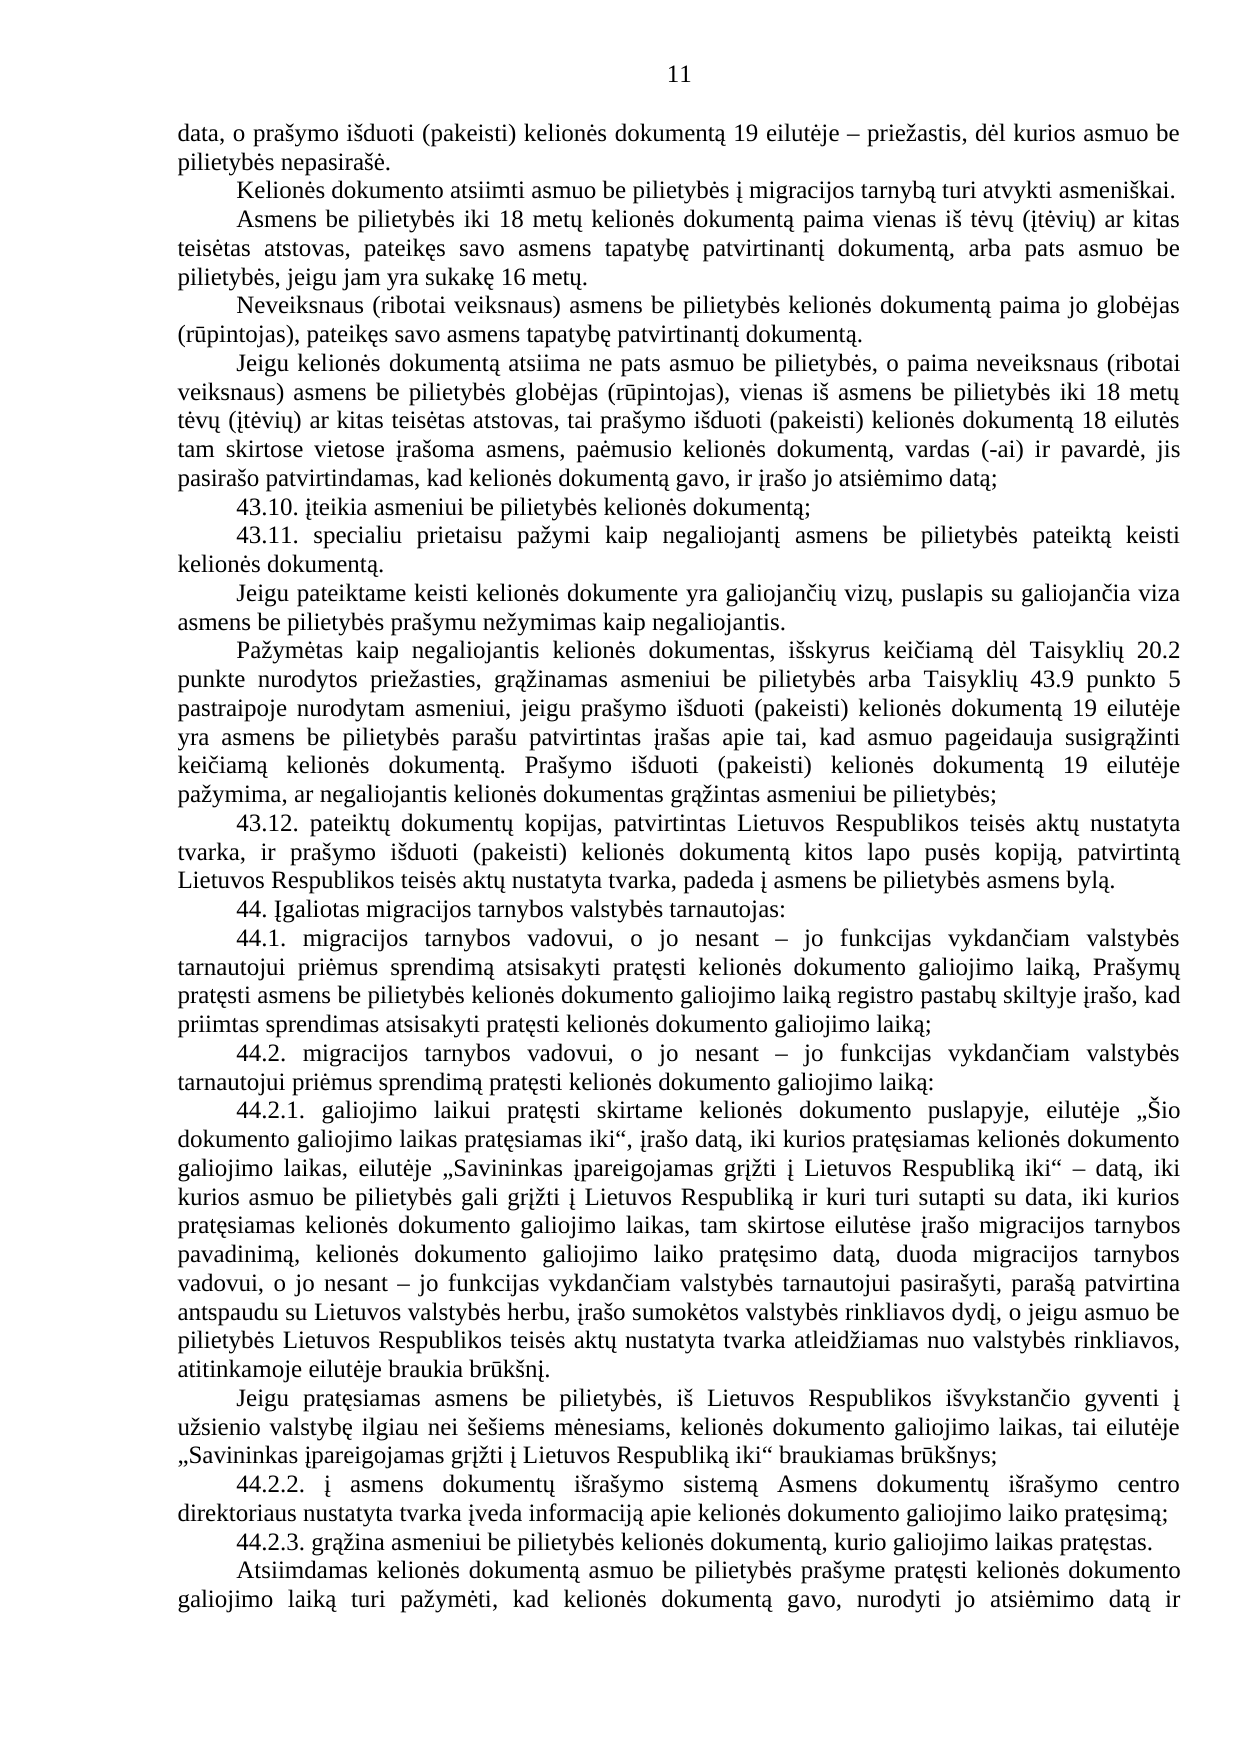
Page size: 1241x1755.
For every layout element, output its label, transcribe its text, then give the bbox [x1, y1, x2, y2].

text Neveiksnaus (ribotai veiksnaus) asmens be pilietybės kelionės dokumentą paima jo globėjas (rūpintojas), pateikęs savo asmens tapatybę patvirtinantį dokumentą. [177, 291, 1181, 348]
text Jeigu pratęsiamas asmens be pilietybės, iš Lietuvos Respublikos išvykstančio gyventi į užsienio valstybę ilgiau nei šešiems mėnesiams, kelionės dokumento galiojimo laikas, tai eilutėje „Savininkas įpareigojamas grįžti į Lietuvos Respubliką iki“ braukiamas brūkšnys; [177, 1383, 1181, 1469]
text 43.11. specialiu prietaisu pažymi kaip negaliojantį asmens be pilietybės pateiktą keisti kelionės dokumentą. [177, 521, 1181, 578]
text 43.12. pateiktų dokumentų kopijas, patvirtintas Lietuvos Respublikos teisės aktų nustatyta tvarka, ir prašymo išduoti (pakeisti) kelionės dokumentą kitos lapo pusės kopiją, patvirtintą Lietuvos Respublikos teisės aktų nustatyta tvarka, padeda į asmens be pilietybės asmens bylą. [177, 808, 1181, 894]
text Jeigu pateiktame keisti kelionės dokumente yra galiojančių vizų, puslapis su galiojančia viza asmens be pilietybės prašymu nežymimas kaip negaliojantis. [177, 578, 1181, 636]
text Jeigu kelionės dokumentą atsiima ne pats asmuo be pilietybės, o paima neveiksnaus (ribotai veiksnaus) asmens be pilietybės globėjas (rūpintojas), vienas iš asmens be pilietybės iki 18 metų tėvų (įtėvių) ar kitas teisėtas atstovas, tai prašymo išduoti (pakeisti) kelionės dokumentą 18 eilutės tam skirtose vietose įrašoma asmens, paėmusio kelionės dokumentą, vardas (-ai) ir pavardė, jis pasirašo patvirtindamas, kad kelionės dokumentą gavo, ir įrašo jo atsiėmimo datą; [177, 348, 1181, 492]
text Atsiimdamas kelionės dokumentą asmuo be pilietybės prašyme pratęsti kelionės dokumento galiojimo laiką turi pažymėti, kad kelionės dokumentą gavo, nurodyti jo atsiėmimo datą ir [177, 1556, 1181, 1613]
text data, o prašymo išduoti (pakeisti) kelionės dokumentą 19 eilutėje – priežastis, dėl kurios asmuo be pilietybės nepasirašė. [177, 118, 1181, 176]
text 44.2.1. galiojimo laikui pratęsti skirtame kelionės dokumento puslapyje, eilutėje „Šio dokumento galiojimo laikas pratęsiamas iki“, įrašo datą, iki kurios pratęsiamas kelionės dokumento galiojimo laikas, eilutėje „Savininkas įpareigojamas grįžti į Lietuvos Respubliką iki“ – datą, iki kurios asmuo be pilietybės gali grįžti į Lietuvos Respubliką ir kuri turi sutapti su data, iki kurios pratęsiamas kelionės dokumento galiojimo laikas, tam skirtose eilutėse įrašo migracijos tarnybos pavadinimą, kelionės dokumento galiojimo laiko pratęsimo datą, duoda migracijos tarnybos vadovui, o jo nesant – jo funkcijas vykdančiam valstybės tarnautojui pasirašyti, parašą patvirtina antspaudu su Lietuvos valstybės herbu, įrašo sumokėtos valstybės rinkliavos dydį, o jeigu asmuo be pilietybės Lietuvos Respublikos teisės aktų nustatyta tvarka atleidžiamas nuo valstybės rinkliavos, atitinkamoje eilutėje braukia brūkšnį. [177, 1096, 1181, 1383]
text 44.1. migracijos tarnybos vadovui, o jo nesant – jo funkcijas vykdančiam valstybės tarnautojui priėmus sprendimą atsisakyti pratęsti kelionės dokumento galiojimo laiką, Prašymų pratęsti asmens be pilietybės kelionės dokumento galiojimo laiką registro pastabų skiltyje įrašo, kad priimtas sprendimas atsisakyti pratęsti kelionės dokumento galiojimo laiką; [177, 923, 1181, 1038]
text 44.2.3. grąžina asmeniui be pilietybės kelionės dokumentą, kurio galiojimo laikas pratęstas. [177, 1527, 1181, 1556]
text Pažymėtas kaip negaliojantis kelionės dokumentas, išskyrus keičiamą dėl Taisyklių 20.2 punkte nurodytos priežasties, grąžinamas asmeniui be pilietybės arba Taisyklių 43.9 punkto 5 pastraipoje nurodytam asmeniui, jeigu prašymo išduoti (pakeisti) kelionės dokumentą 19 eilutėje yra asmens be pilietybės parašu patvirtintas įrašas apie tai, kad asmuo pageidauja susigrąžinti keičiamą kelionės dokumentą. Prašymo išduoti (pakeisti) kelionės dokumentą 19 eilutėje pažymima, ar negaliojantis kelionės dokumentas grąžintas asmeniui be pilietybės; [177, 636, 1181, 808]
text 44.2. migracijos tarnybos vadovui, o jo nesant – jo funkcijas vykdančiam valstybės tarnautojui priėmus sprendimą pratęsti kelionės dokumento galiojimo laiką: [177, 1038, 1181, 1096]
text Kelionės dokumento atsiimti asmuo be pilietybės į migracijos tarnybą turi atvykti asmeniškai. [177, 176, 1181, 204]
text Asmens be pilietybės iki 18 metų kelionės dokumentą paima vienas iš tėvų (įtėvių) ar kitas teisėtas atstovas, pateikęs savo asmens tapatybę patvirtinantį dokumentą, arba pats asmuo be pilietybės, jeigu jam yra sukakę 16 metų. [177, 204, 1181, 291]
text 44.2.2. į asmens dokumentų išrašymo sistemą Asmens dokumentų išrašymo centro direktoriaus nustatyta tvarka įveda informaciją apie kelionės dokumento galiojimo laiko pratęsimą; [177, 1469, 1181, 1527]
text 44. Įgaliotas migracijos tarnybos valstybės tarnautojas: [177, 894, 1181, 923]
text 43.10. įteikia asmeniui be pilietybės kelionės dokumentą; [177, 492, 1181, 521]
